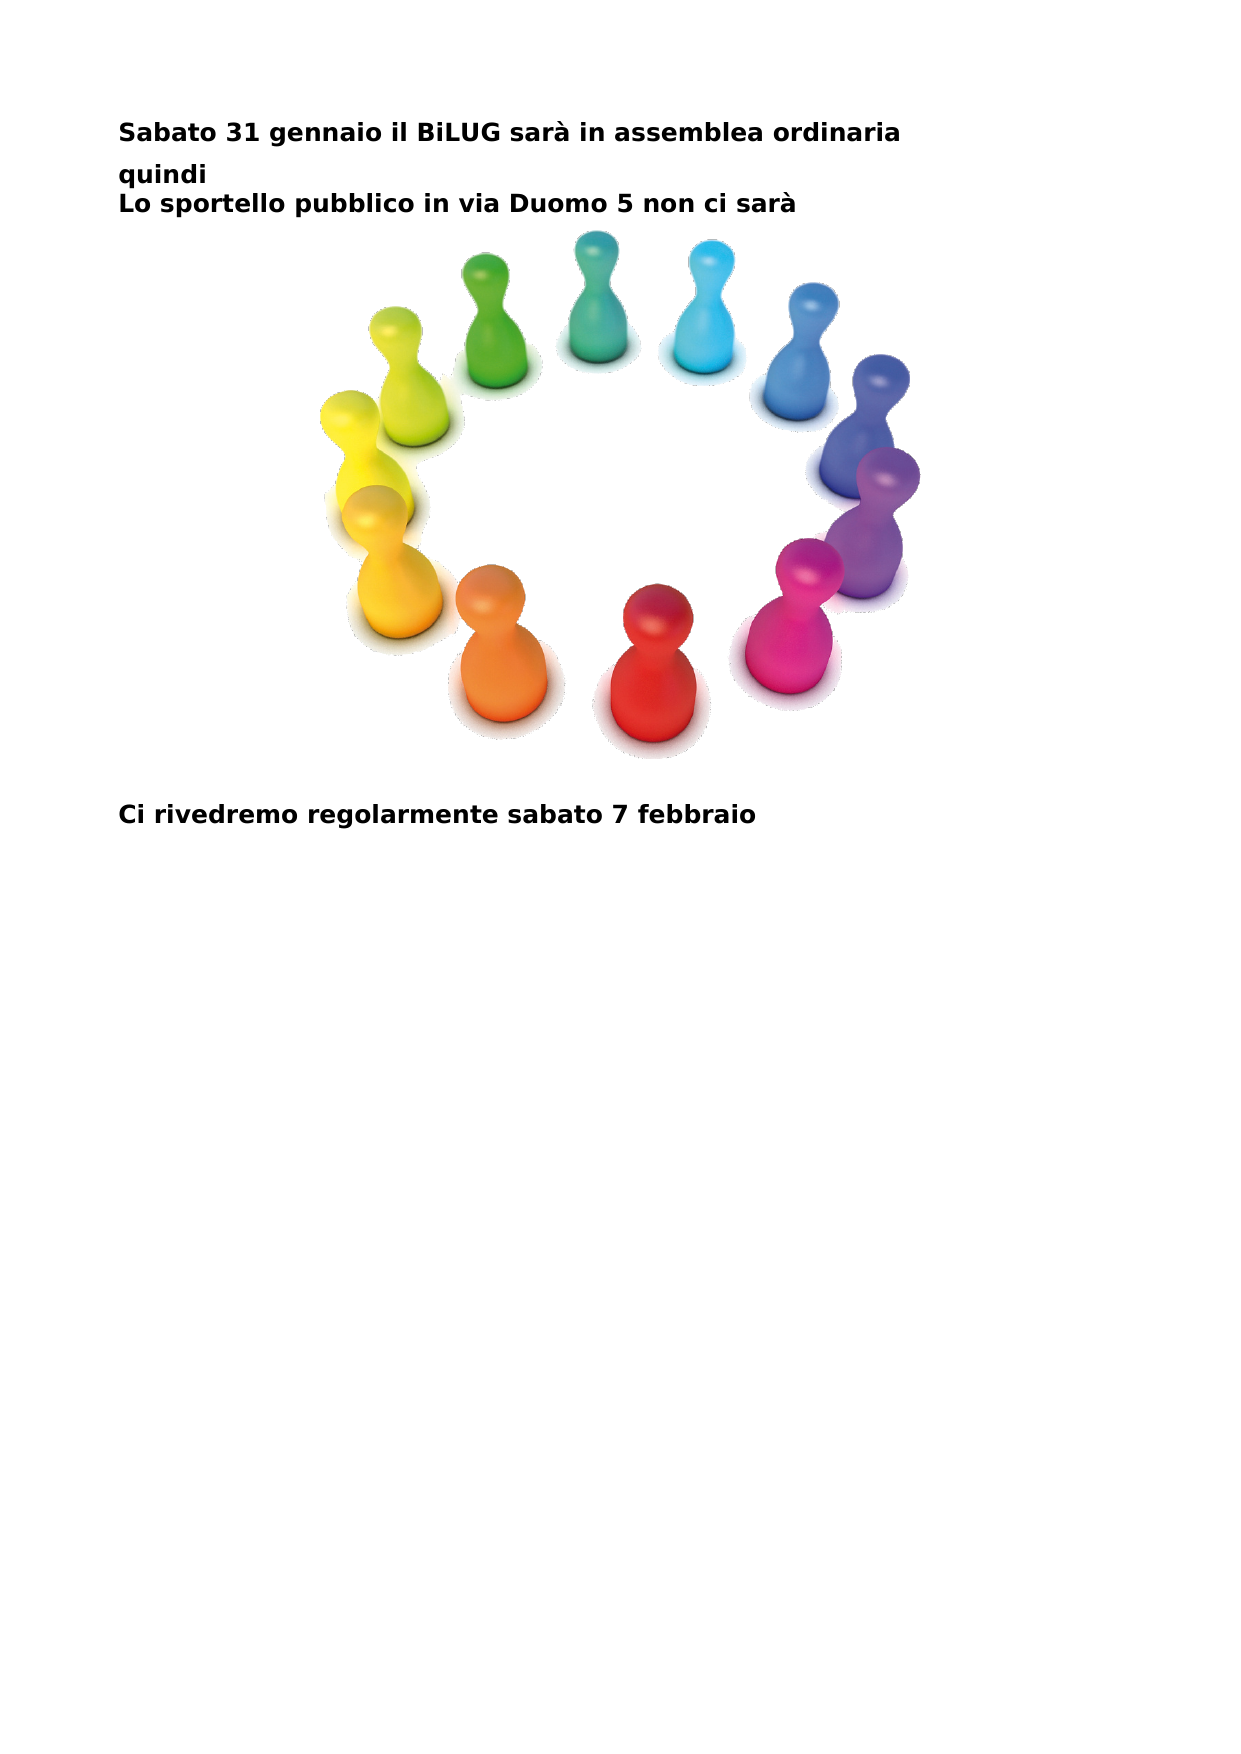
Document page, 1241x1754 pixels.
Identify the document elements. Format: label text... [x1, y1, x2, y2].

text Lo sportello pubblico in via Duomo 5 non ci sarà [118, 189, 1122, 218]
text quindi [118, 160, 1122, 189]
text Ci rivedremo regolarmente sabato 7 febbraio [118, 800, 1122, 829]
text Sabato 31 gennaio il BiLUG sarà in assemblea ordinaria [118, 118, 1122, 147]
picture [307, 218, 933, 771]
